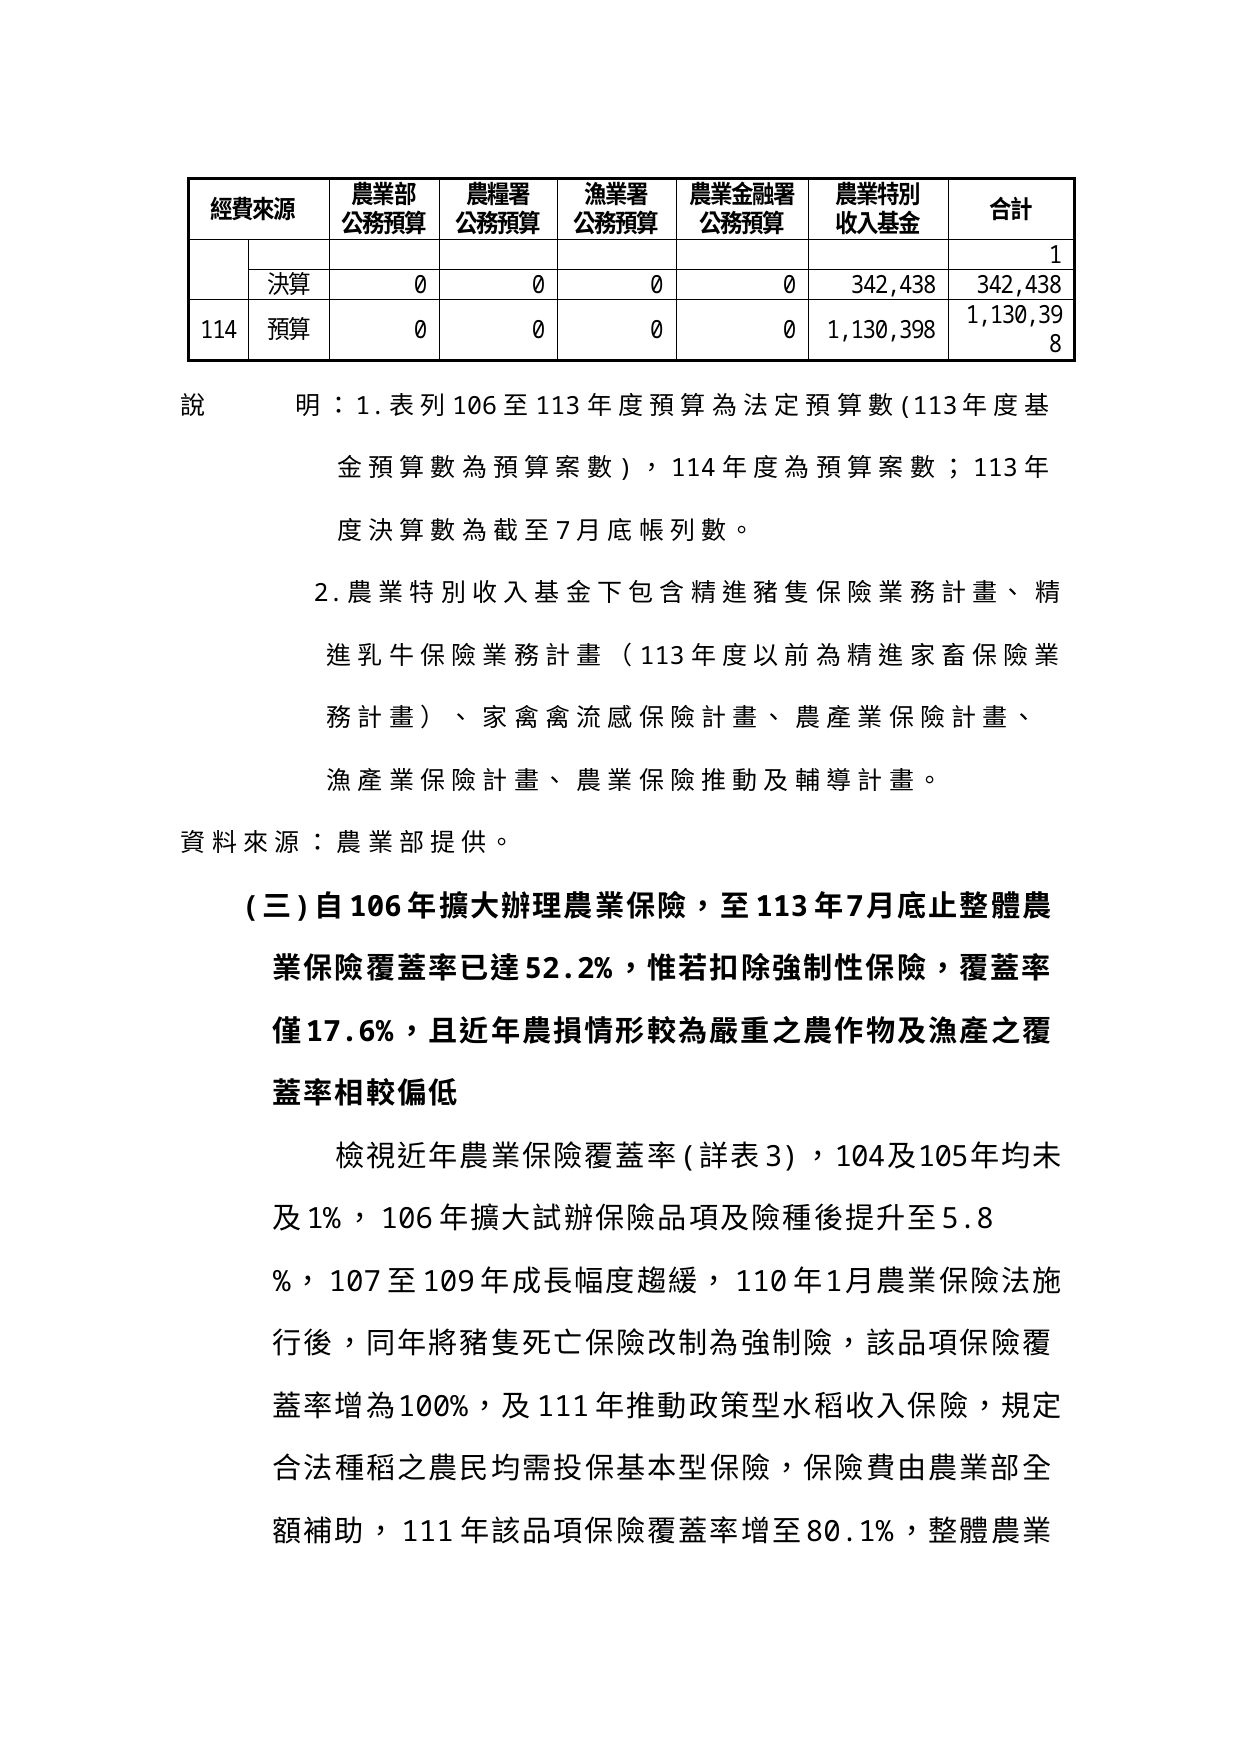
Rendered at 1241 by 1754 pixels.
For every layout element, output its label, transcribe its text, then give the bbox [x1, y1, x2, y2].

table_cell 0 [677, 300, 808, 358]
table_cell 114 [190, 300, 248, 358]
table_cell 0 [558, 300, 676, 358]
table_cell 0 [330, 300, 439, 358]
table_cell 決算 [249, 270, 329, 299]
text 2.農業特別收入基金下包含精進豬隻保險業務計畫、精進乳牛保險業務計畫（113年度以前為精進家畜保險業務計畫）、家禽禽流感保險計畫、農產業保險計畫、漁產業保險計畫、農業保險推動及輔導計畫。 [177, 549, 1063, 799]
table_cell 0 [440, 270, 557, 299]
table_header 經費來源 [190, 180, 329, 239]
table_cell 0 [440, 300, 557, 358]
text (三)自106年擴大辦理農業保險，至113年7月底止整體農業保險覆蓋率已達52.2%，惟若扣除強制性保險，覆蓋率僅17.6%，且近年農損情形較為嚴重之農作物及漁產之覆蓋率相較偏低 [236, 862, 1063, 1112]
text 資料來源：農業部提供。 [177, 799, 1063, 862]
table_cell 0 [677, 270, 808, 299]
table_cell [190, 240, 248, 299]
table_cell 342,438 [949, 270, 1073, 299]
table_cell [330, 240, 439, 269]
table_header 農業特別 收入基金 [809, 180, 948, 239]
text 說 明：1.表列106至113年度預算為法定預算數(113年度基金預算數為預算案數)，114年度為預算案數；113年度決算數為截至7月底帳列數。 [177, 362, 1063, 549]
table_cell 1,130,398 [809, 300, 948, 358]
table_cell 預算 [249, 300, 329, 358]
table_cell 0 [330, 270, 439, 299]
table_cell 0 [558, 270, 676, 299]
text 檢視近年農業保險覆蓋率(詳表3)，104及105年均未及1%，106年擴大試辦保險品項及險種後提升至5.8 %，107至109年成長幅度趨緩，110年1月農業保險法施行後，同年將豬隻死亡保險改制為強制險，該品項保險覆蓋率增為100%，及111年推動政策型水稻收入保險，規定合法種稻之農民均需投保基本型保險，保險費由農業部全額補助，111年該品項保險覆蓋率增至80.1%，整體農業 [266, 1112, 1063, 1549]
table_cell [809, 240, 948, 269]
table_header 農業部 公務預算 [330, 180, 439, 239]
table_header 合計 [949, 180, 1073, 239]
table_cell [249, 240, 329, 269]
table_cell [677, 240, 808, 269]
table_header 漁業署 公務預算 [558, 180, 676, 239]
table_header 農業金融署公務預算 [677, 180, 808, 239]
table_cell [440, 240, 557, 269]
table_cell 1,130,398 [949, 300, 1073, 358]
table_header 農糧署 公務預算 [440, 180, 557, 239]
table_cell [558, 240, 676, 269]
table_cell 342,438 [809, 270, 948, 299]
table_cell 1 [949, 240, 1073, 269]
